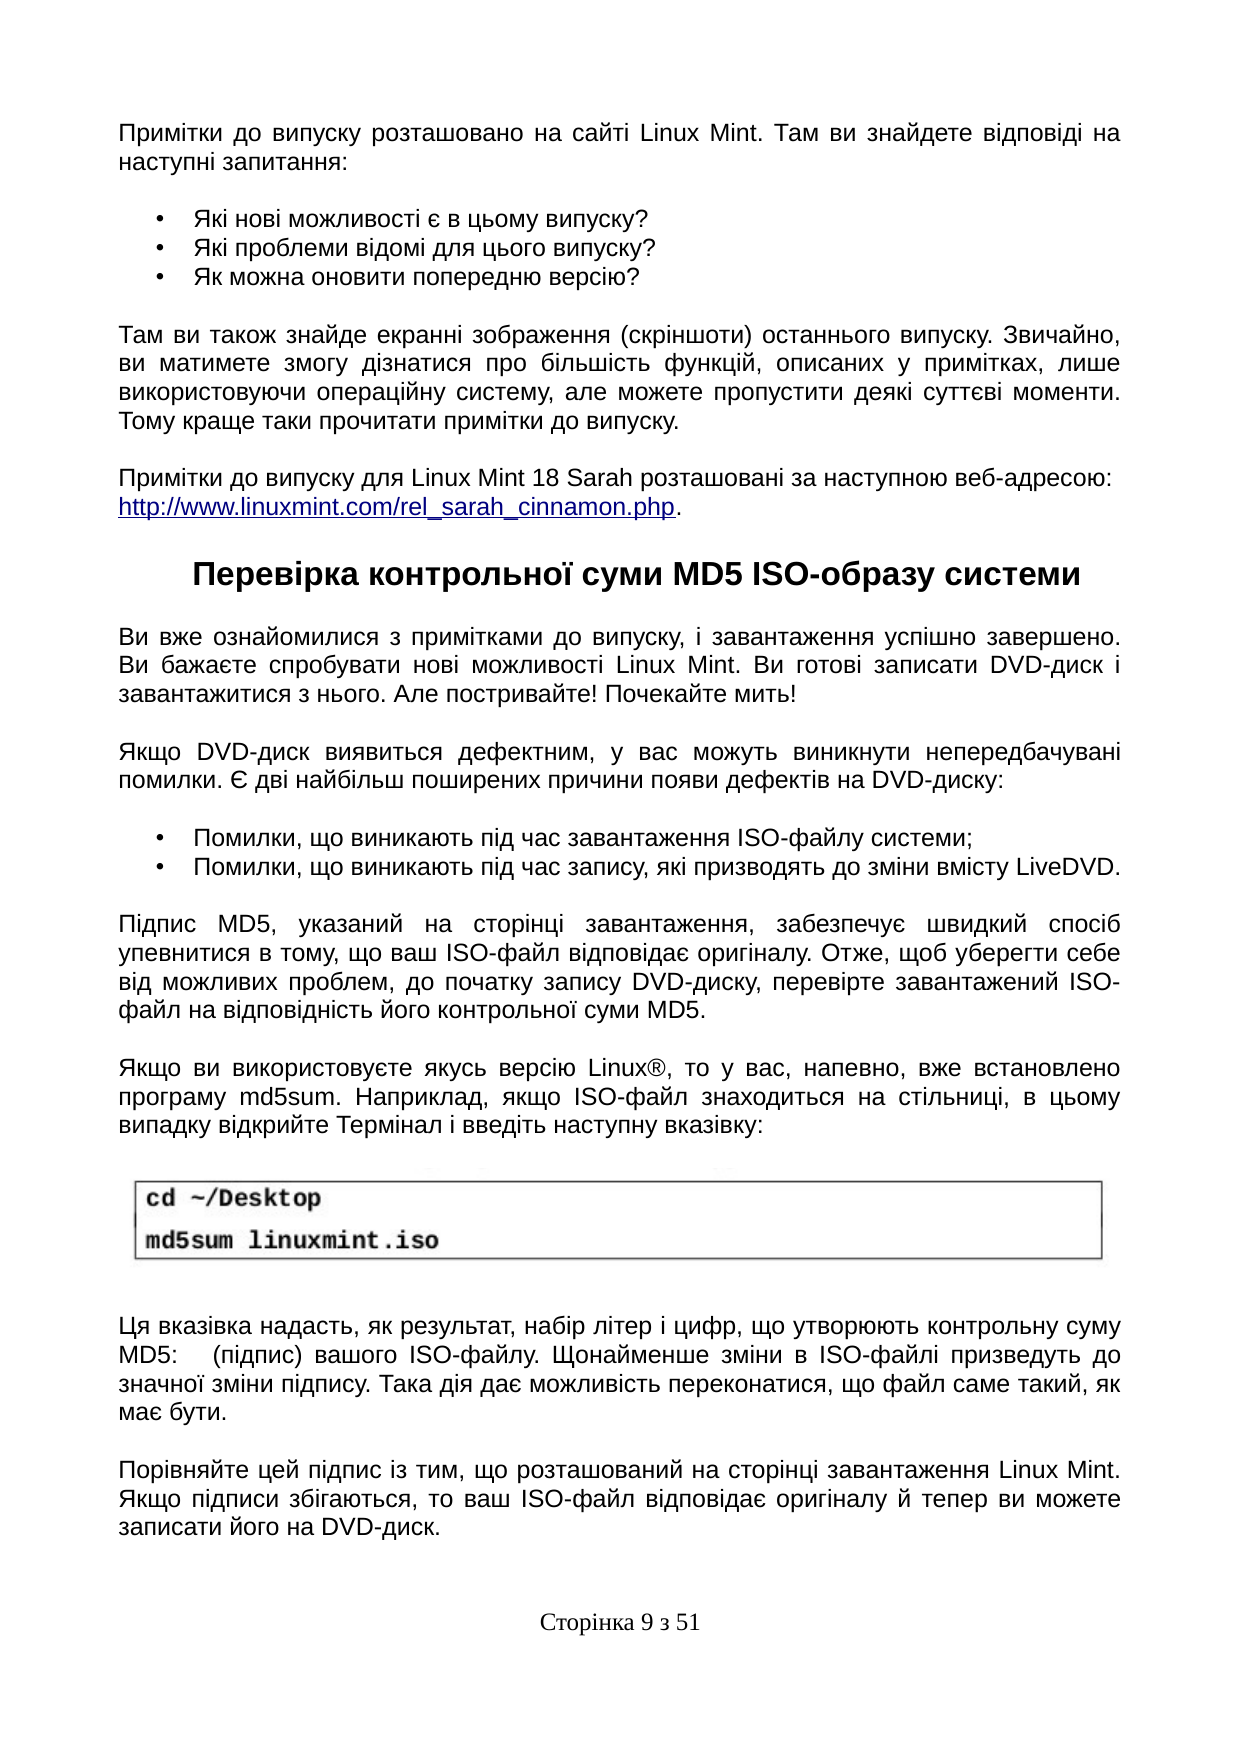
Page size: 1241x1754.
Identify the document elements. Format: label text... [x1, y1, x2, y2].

text Порівняйте цей підпис із тим, що розташований на сторінці завантаження Linux Mint. Якщо підписи збігаються, то ваш ISO-файл відповідає оригіналу й тепер ви можете записати його на DVD-диск. [118, 1455, 1122, 1541]
text Якщо DVD-диск виявиться дефектним, у вас можуть виникнути непередбачувані помилки. Є дві найбільш поширених причини появи дефектів на DVD-диску: [118, 737, 1122, 794]
picture [118, 1168, 1123, 1283]
list Помилки, що виникають під час запису, які призводять до зміни вмісту LiveDVD. [156, 852, 1122, 881]
list Які проблеми відомі для цього випуску? [156, 233, 1122, 262]
list Які нові можливості є в цьому випуску? [156, 204, 1122, 233]
text Якщо ви використовуєте якусь версію Linux®, то у вас, напевно, вже встановлено програму md5sum. Наприклад, якщо ISO-файл знаходиться на стільниці, в цьому випадку відкрийте Термінал і введіть наступну вказівку: [118, 1053, 1122, 1139]
text Ця вказівка надасть, як результат, набір літер і цифр, що утворюють контрольну суму MD5: (підпис) вашого ISO-файлу. Щонайменше зміни в ISO-файлі призведуть до значної зміни підпису. Така дія дає можливість переконатися, що файл саме такий, як має бути. [118, 1311, 1122, 1426]
list Помилки, що виникають під час завантаження ISO-файлу системи; [156, 823, 1122, 852]
text Ви вже ознайомилися з примітками до випуску, і завантаження успішно завершено. Ви бажаєте спробувати нові можливості Linux Mint. Ви готові записати DVD-диск і завантажитися з нього. Але постривайте! Почекайте мить! [118, 622, 1122, 708]
list Як можна оновити попередню версію? [156, 262, 1122, 291]
text Там ви також знайде екранні зображення (скріншоти) останнього випуску. Звичайно, ви матимете змогу дізнатися про більшість функцій, описаних у примітках, лише використовуючи операційну систему, але можете пропустити деякі суттєві моменти. Тому краще таки прочитати примітки до випуску. [118, 320, 1122, 435]
text Примітки до випуску розташовано на сайті Linux Mint. Там ви знайдете відповіді на наступні запитання: [118, 118, 1122, 176]
text Підпис MD5, указаний на сторінці завантаження, забезпечує швидкий спосіб упевнитися в тому, що ваш ISO-файл відповідає оригіналу. Отже, щоб уберегти себе від можливих проблем, до початку запису DVD-диску, перевірте завантажений ISO-файл на відповідність його контрольної суми MD5. [118, 909, 1122, 1024]
text Примітки до випуску для Linux Mint 18 Sarah розташовані за наступною веб-адресою: [118, 463, 1122, 492]
text http://www.linuxmint.com/rel_sarah_cinnamon.php. [118, 492, 1122, 521]
text Перевірка контрольної суми MD5 ISO-образу системи [118, 550, 1122, 593]
